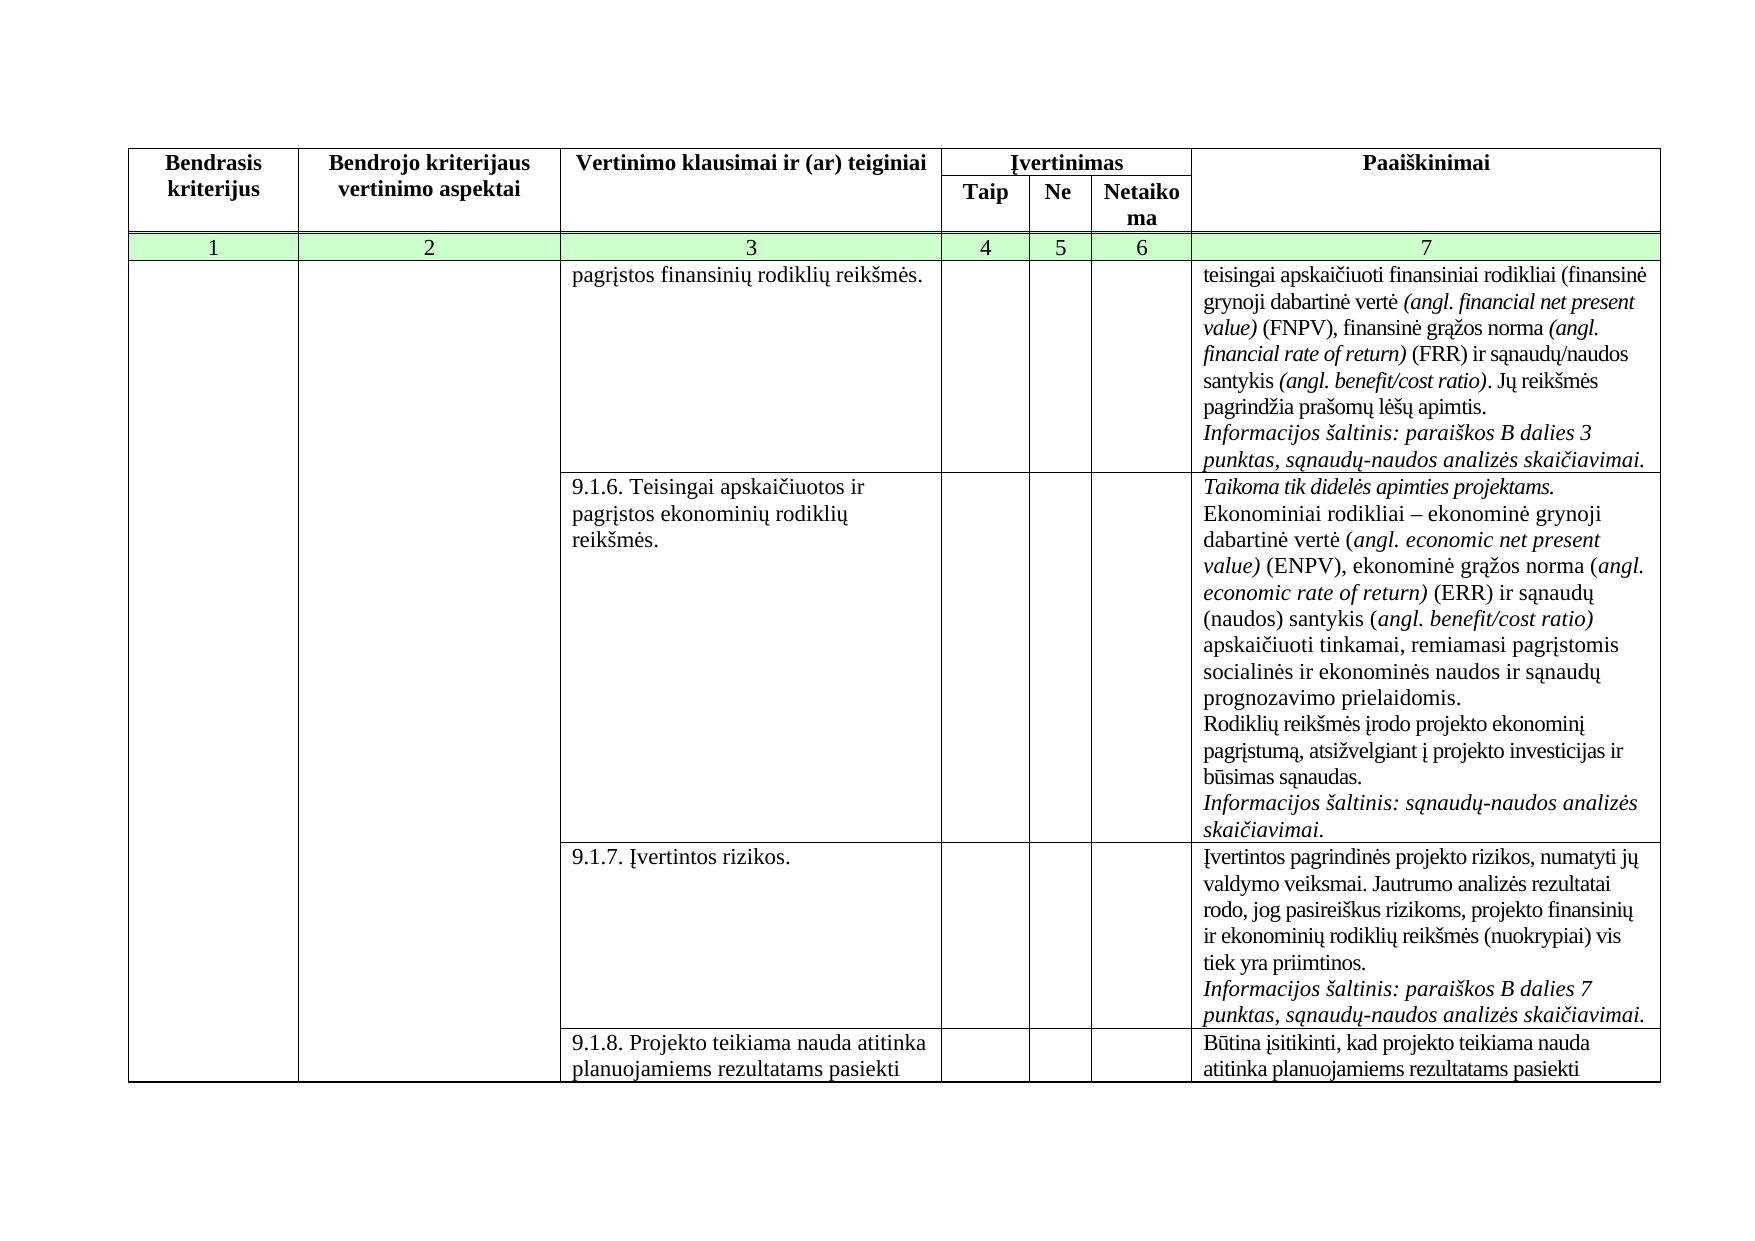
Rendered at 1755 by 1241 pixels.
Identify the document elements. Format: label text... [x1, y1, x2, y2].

table_cell [1030, 261, 1091, 472]
table_cell [1030, 1029, 1091, 1081]
table_cell [1030, 473, 1091, 842]
table_header Bendrasis kriterijus [129, 149, 298, 231]
table_cell 6 [1092, 234, 1191, 260]
table_header Įvertinimas [942, 149, 1191, 175]
table_cell 9.1.6. Teisingai apskaičiuotos ir pagrįstos ekonominių rodiklių reikšmės. [561, 473, 941, 842]
table_cell [1092, 843, 1191, 1028]
table_cell pagrįstos finansinių rodiklių reikšmės. [561, 261, 941, 472]
table_cell 5 [1030, 234, 1091, 260]
table_cell 7 [1192, 234, 1660, 260]
table_cell 9.1.8. Projekto teikiama nauda atitinka planuojamiems rezultatams pasiekti [561, 1029, 941, 1081]
table_cell [942, 1029, 1029, 1081]
table_cell Įvertintos pagrindinės projekto rizikos, numatyti jų valdymo veiksmai. Jautrumo analizės rezultatai rodo, jog pasireiškus rizikoms, projekto finansinių ir ekonominių rodiklių reikšmės (nuokrypiai) vis tiek yra priimtinos. Informacijos šaltinis: paraiškos B dalies 7 punktas, sąnaudų-naudos analizės skaičiavimai. [1192, 843, 1660, 1028]
table_cell 1 [129, 234, 298, 260]
table_cell Ne [1030, 176, 1091, 231]
table_cell 3 [561, 234, 941, 260]
table_cell Taikoma tik didelės apimties projektams. Ekonominiai rodikliai – ekonominė grynoji dabartinė vertė (angl. economic net present value) (ENPV), ekonominė grąžos norma (angl. economic rate of return) (ERR) ir sąnaudų (naudos) santykis (angl. benefit/cost ratio) apskaičiuoti tinkamai, remiamasi pagrįstomis socialinės ir ekonominės naudos ir sąnaudų prognozavimo prielaidomis. Rodiklių reikšmės įrodo projekto ekonominį pagrįstumą, atsižvelgiant į projekto investicijas ir būsimas sąnaudas. Informacijos šaltinis: sąnaudų-naudos analizės skaičiavimai. [1192, 473, 1660, 842]
table_cell [299, 261, 560, 1081]
table_cell 9.1.7. Įvertintos rizikos. [561, 843, 941, 1028]
table_cell [942, 473, 1029, 842]
table_cell 2 [299, 234, 560, 260]
table_header Paaiškinimai [1192, 149, 1660, 231]
table_cell [1030, 843, 1091, 1028]
table_cell [129, 261, 298, 1081]
table_cell Netaikoma [1092, 176, 1191, 231]
table_header Bendrojo kriterijaus vertinimo aspektai [299, 149, 560, 231]
table_cell [942, 843, 1029, 1028]
table_header Vertinimo klausimai ir (ar) teiginiai [561, 149, 941, 231]
table_cell [1092, 1029, 1191, 1081]
table_cell teisingai apskaičiuoti finansiniai rodikliai (finansinė grynoji dabartinė vertė (angl. financial net present value) (FNPV), finansinė grąžos norma (angl. financial rate of return) (FRR) ir sąnaudų/naudos santykis (angl. benefit/cost ratio). Jų reikšmės pagrindžia prašomų lėšų apimtis. Informacijos šaltinis: paraiškos B dalies 3 punktas, sąnaudų-naudos analizės skaičiavimai. [1192, 261, 1660, 472]
table_cell [942, 261, 1029, 472]
table_cell [1092, 261, 1191, 472]
table_cell Būtina įsitikinti, kad projekto teikiama nauda atitinka planuojamiems rezultatams pasiekti [1192, 1029, 1660, 1081]
table_cell [1092, 473, 1191, 842]
table_cell 4 [942, 234, 1029, 260]
table_cell Taip [942, 176, 1029, 231]
